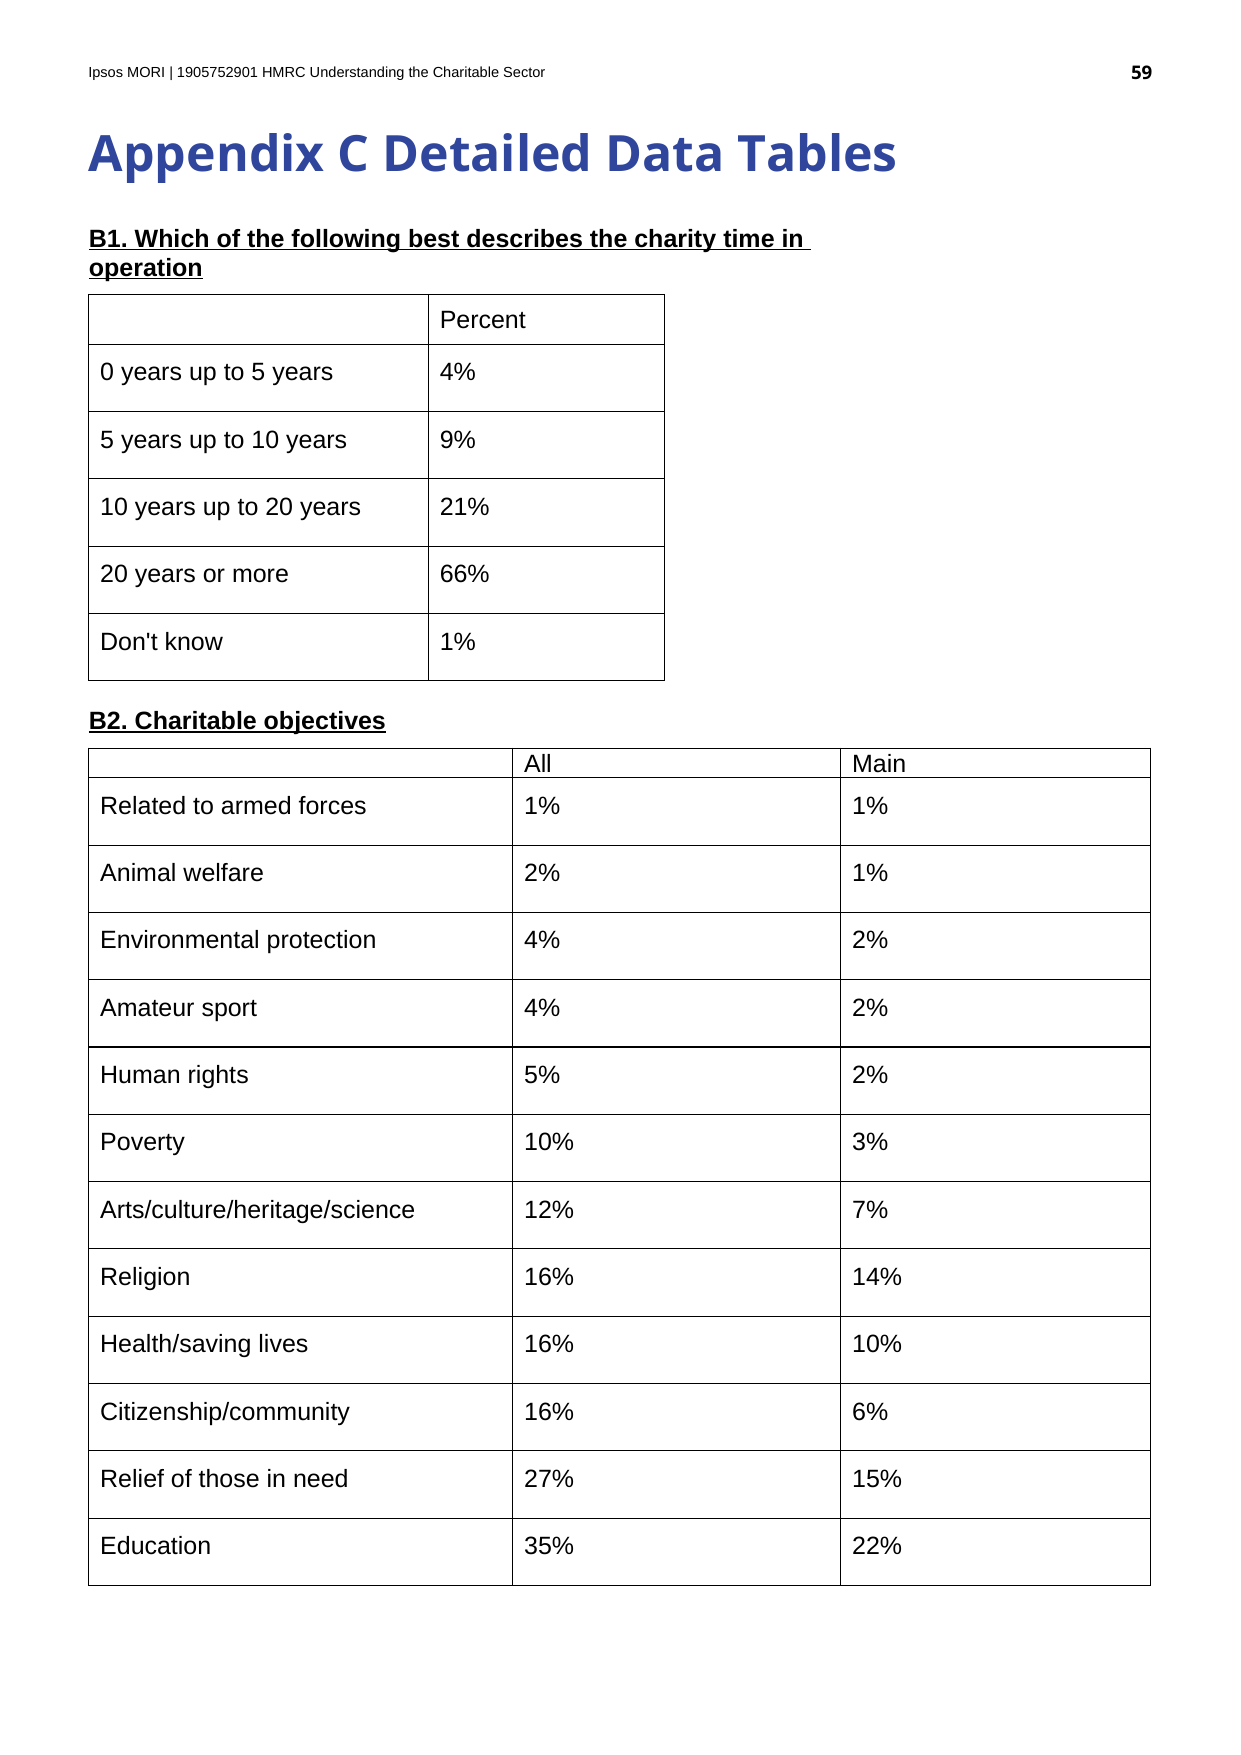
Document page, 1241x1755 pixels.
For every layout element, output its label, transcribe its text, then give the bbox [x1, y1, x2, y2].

table_header All [513, 749, 840, 777]
table_header [89, 295, 428, 344]
table_header [89, 749, 512, 777]
table_cell Education [89, 1519, 512, 1585]
table_cell Amateur sport [89, 980, 512, 1046]
table_cell 1% [841, 846, 1150, 912]
table_cell 3% [841, 1115, 1150, 1181]
subtitle Appendix C Detailed Data Tables [89, 118, 1152, 186]
table_cell 12% [513, 1182, 840, 1248]
table_cell Related to armed forces [89, 778, 512, 844]
table_cell 1% [429, 614, 664, 680]
table_cell 5% [513, 1048, 840, 1114]
table_cell 16% [513, 1384, 840, 1450]
subtitle B1. Which of the following best describes the charity time in operation [89, 224, 915, 281]
table_cell 16% [513, 1317, 840, 1383]
table_cell Poverty [89, 1115, 512, 1181]
table_header Main [841, 749, 1150, 777]
table_cell 27% [513, 1451, 840, 1517]
table_cell 10% [513, 1115, 840, 1181]
table_cell 14% [841, 1249, 1150, 1316]
table_cell Relief of those in need [89, 1451, 512, 1517]
table_cell 0 years up to 5 years [89, 345, 428, 411]
table_header Percent [429, 295, 664, 344]
table_cell 16% [513, 1249, 840, 1316]
table_cell 20 years or more [89, 547, 428, 613]
table_cell 4% [513, 980, 840, 1046]
table_cell 4% [429, 345, 664, 411]
table_cell 1% [841, 778, 1150, 844]
table_cell Arts/culture/heritage/science [89, 1182, 512, 1248]
table_cell Health/saving lives [89, 1317, 512, 1383]
table_cell 15% [841, 1451, 1150, 1517]
subtitle B2. Charitable objectives [89, 706, 915, 735]
table_cell 9% [429, 412, 664, 478]
table_cell 10% [841, 1317, 1150, 1383]
table_cell Citizenship/community [89, 1384, 512, 1450]
table_cell 22% [841, 1519, 1150, 1585]
table_cell 2% [841, 913, 1150, 979]
table_cell Human rights [89, 1048, 512, 1114]
table_cell 2% [513, 846, 840, 912]
table_cell 4% [513, 913, 840, 979]
table_cell Animal welfare [89, 846, 512, 912]
table_cell 21% [429, 479, 664, 546]
table_cell 66% [429, 547, 664, 613]
table_cell 6% [841, 1384, 1150, 1450]
table_cell Environmental protection [89, 913, 512, 979]
table_cell 2% [841, 1048, 1150, 1114]
table_cell 7% [841, 1182, 1150, 1248]
table_cell 35% [513, 1519, 840, 1585]
table_cell 10 years up to 20 years [89, 479, 428, 546]
table_cell 1% [513, 778, 840, 844]
table_cell Don't know [89, 614, 428, 680]
table_cell 5 years up to 10 years [89, 412, 428, 478]
table_cell 2% [841, 980, 1150, 1046]
table_cell Religion [89, 1249, 512, 1316]
